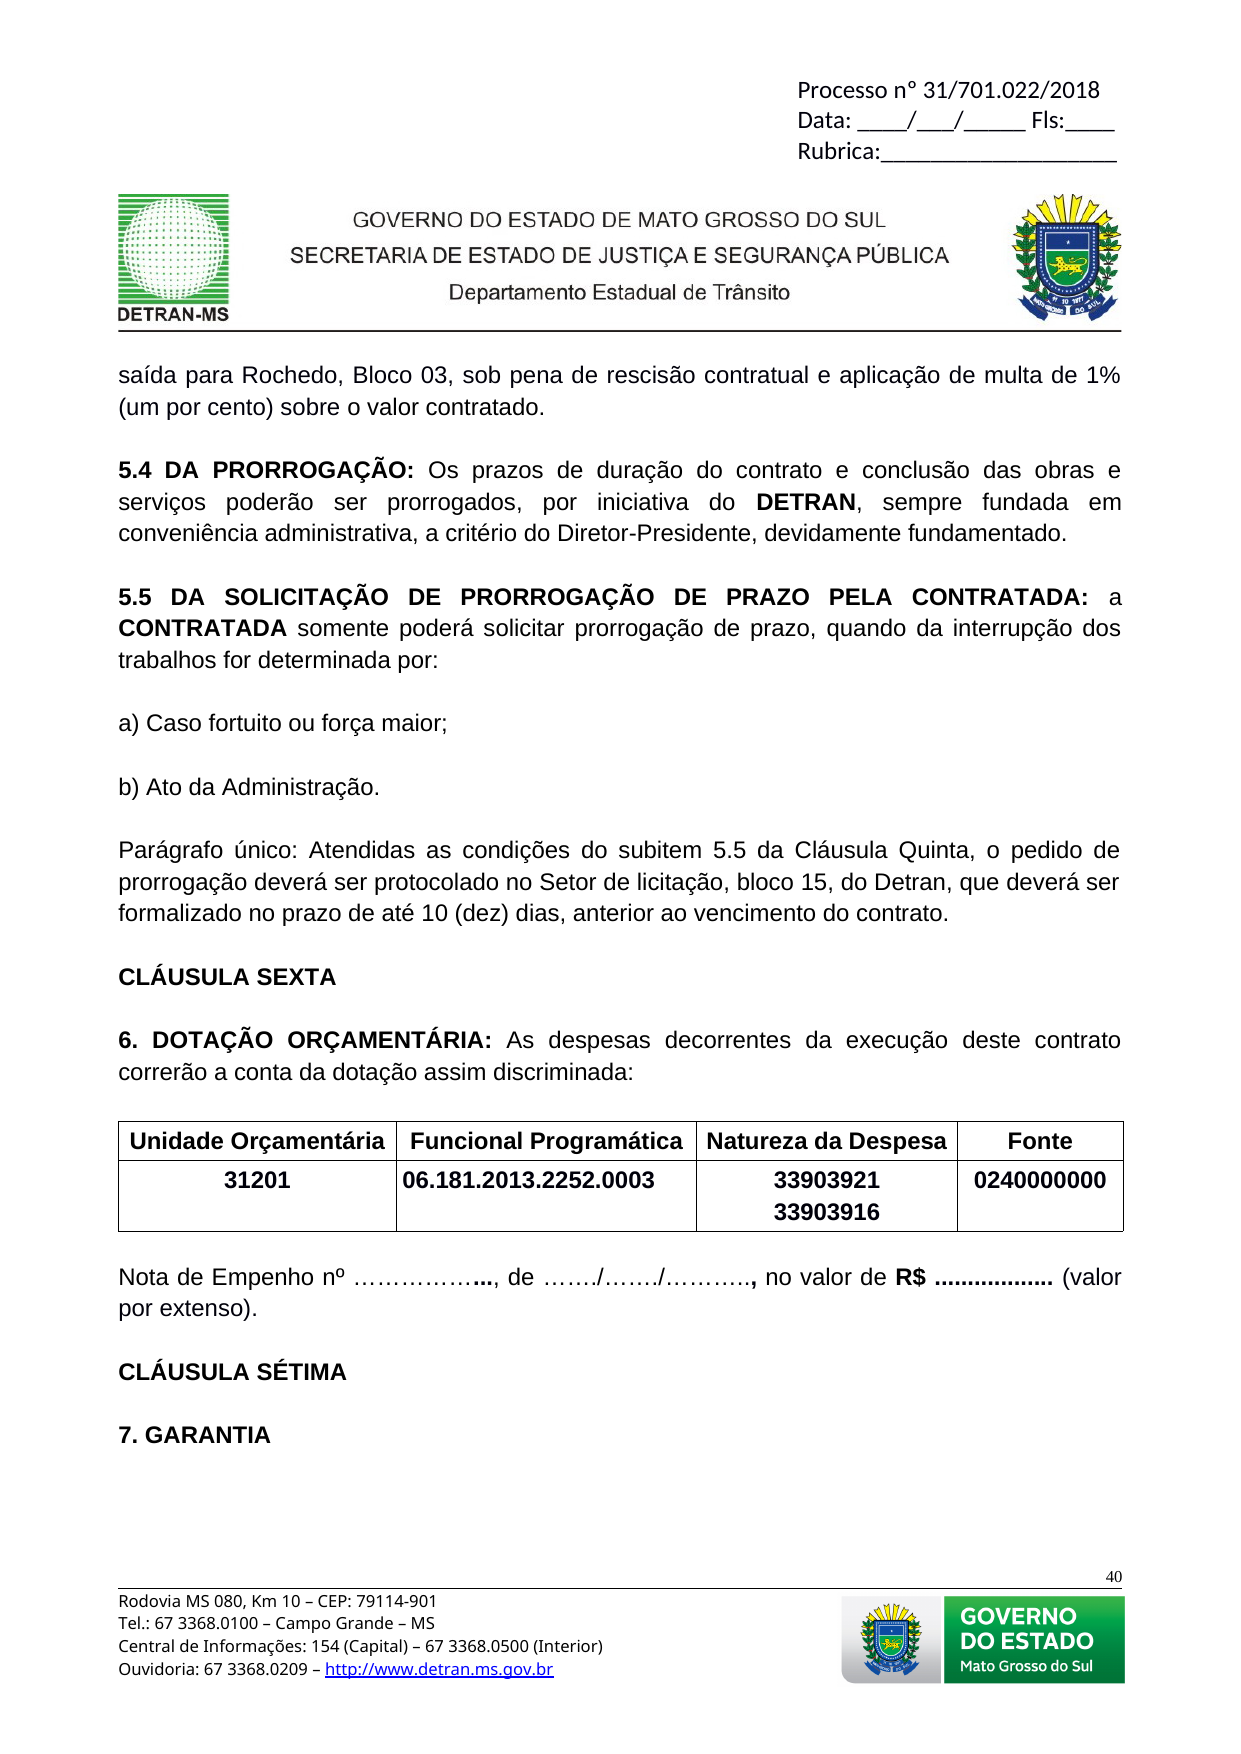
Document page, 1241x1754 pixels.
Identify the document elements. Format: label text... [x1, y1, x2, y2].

text 7. GARANTIA [118, 1421, 1122, 1448]
text CLÁUSULA SEXTA [118, 962, 1122, 990]
text saída para Rochedo, Bloco 03, sob pena de rescisão contratual e aplicação de multa de 1% (um por cento) sobre o valor contratado. [118, 361, 1122, 420]
text 5.5 DA SOLICITAÇÃO DE PRORROGAÇÃO DE PRAZO PELA CONTRATADA: a CONTRATADA somente poderá solicitar prorrogação de prazo, quando da interrupção dos trabalhos for determinada por: [118, 582, 1122, 673]
table_cell 0240000000 [958, 1161, 1123, 1231]
table_cell 33903921 33903916 [697, 1161, 957, 1231]
table_header Unidade Orçamentária [119, 1122, 396, 1160]
text Nota de Empenho nº ……………..., de ……./……./……….., no valor de R$ .................. (valor por extenso). [118, 1263, 1122, 1322]
text 5.4 DA PRORROGAÇÃO: Os prazos de duração do contrato e conclusão das obras e serviços poderão ser prorrogados, por iniciativa do DETRAN, sempre fundada em conveniência administrativa, a critério do Diretor-Presidente, devidamente fundamentado. [118, 456, 1122, 547]
table_header Funcional Programática [397, 1122, 696, 1160]
table_cell 06.181.2013.2252.0003 [397, 1161, 696, 1231]
picture [118, 194, 1122, 332]
text CLÁUSULA SÉTIMA [118, 1358, 1122, 1385]
text Parágrafo único: Atendidas as condições do subitem 5.5 da Cláusula Quinta, o pedido de prorrogação deverá ser protocolado no Setor de licitação, bloco 15, do Detran, que deverá ser formalizado no prazo de até 10 (dez) dias, anterior ao vencimento do contrato. [118, 836, 1122, 927]
table_cell 31201 [119, 1161, 396, 1231]
text b) Ato da Administração. [118, 772, 1122, 800]
table_header Natureza da Despesa [697, 1122, 957, 1160]
picture [837, 1592, 1129, 1687]
text 6. DOTAÇÃO ORÇAMENTÁRIA: As despesas decorrentes da execução deste contrato correrão a conta da dotação assim discriminada: [118, 1026, 1122, 1085]
table_header Fonte [958, 1122, 1123, 1160]
text a) Caso fortuito ou força maior; [118, 709, 1122, 737]
